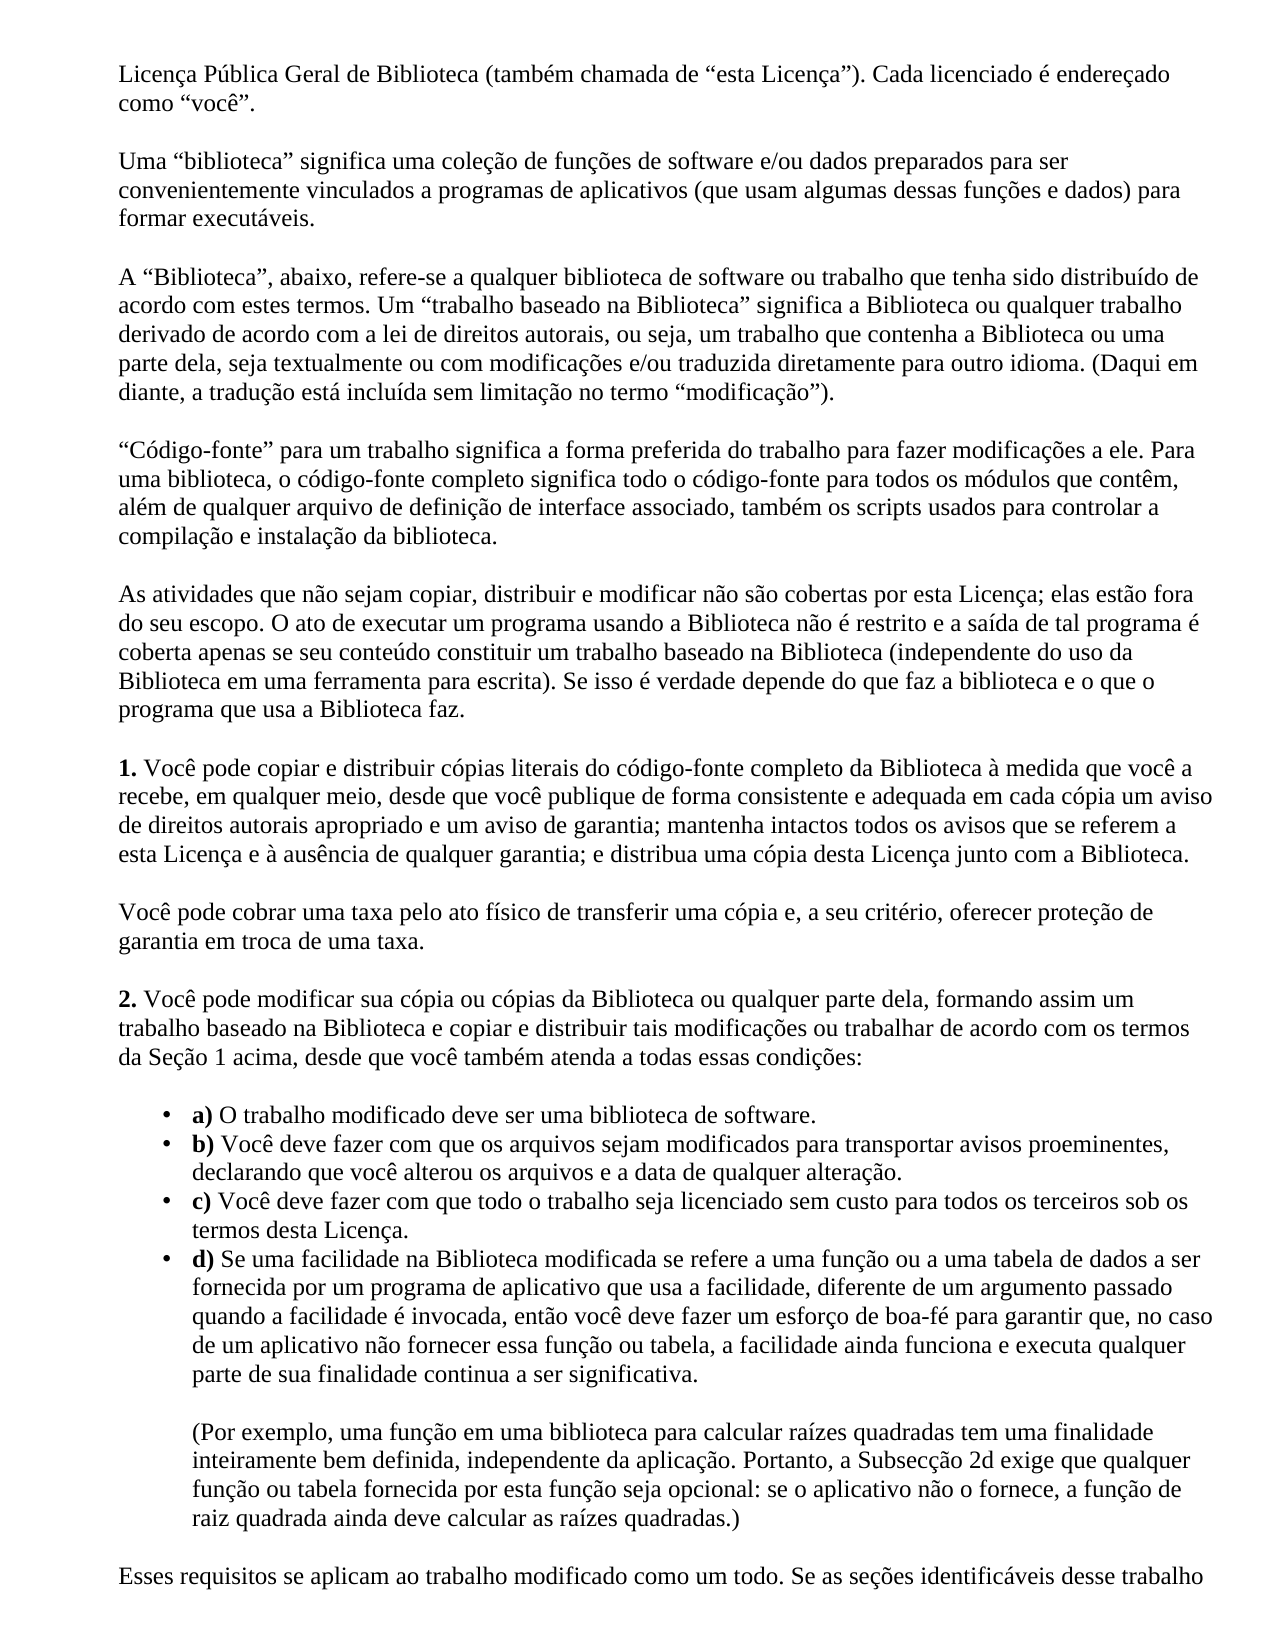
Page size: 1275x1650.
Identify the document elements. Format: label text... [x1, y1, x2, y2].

text A “Biblioteca”, abaixo, refere-se a qualquer biblioteca de software ou trabalho que tenha sido distribuído de acordo com estes termos. Um “trabalho baseado na Biblioteca” significa a Biblioteca ou qualquer trabalho derivado de acordo com a lei de direitos autorais, ou seja, um trabalho que contenha a Biblioteca ou uma parte dela, seja textualmente ou com modificações e/ou traduzida diretamente para outro idioma. (Daqui em diante, a tradução está incluída sem limitação no termo “modificação”). [118, 262, 1216, 406]
text “Código-fonte” para um trabalho significa a forma preferida do trabalho para fazer modificações a ele. Para uma biblioteca, o código-fonte completo significa todo o código-fonte para todos os módulos que contêm, além de qualquer arquivo de definição de interface associado, também os scripts usados para controlar a compilação e instalação da biblioteca. [118, 435, 1216, 550]
text Licença Pública Geral de Biblioteca (também chamada de “esta Licença”). Cada licenciado é endereçado como “você”. [118, 59, 1216, 117]
list c) Você deve fazer com que todo o trabalho seja licenciado sem custo para todos os terceiros sob os termos desta Licença. [162, 1186, 1216, 1244]
list (Por exemplo, uma função em uma biblioteca para calcular raízes quadradas tem uma finalidade inteiramente bem definida, independente da aplicação. Portanto, a Subsecção 2d exige que qualquer função ou tabela fornecida por esta função seja opcional: se o aplicativo não o fornece, a função de raiz quadrada ainda deve calcular as raízes quadradas.) [162, 1417, 1216, 1532]
text Você pode cobrar uma taxa pelo ato físico de transferir uma cópia e, a seu critério, oferecer proteção de garantia em troca de uma taxa. [118, 897, 1216, 955]
list b) Você deve fazer com que os arquivos sejam modificados para transportar avisos proeminentes, declarando que você alterou os arquivos e a data de qualquer alteração. [162, 1129, 1216, 1186]
list a) O trabalho modificado deve ser uma biblioteca de software. [162, 1100, 1216, 1129]
text Uma “biblioteca” significa uma coleção de funções de software e/ou dados preparados para ser convenientemente vinculados a programas de aplicativos (que usam algumas dessas funções e dados) para formar executáveis. [118, 146, 1216, 232]
text As atividades que não sejam copiar, distribuir e modificar não são cobertas por esta Licença; elas estão fora do seu escopo. O ato de executar um programa usando a Biblioteca não é restrito e a saída de tal programa é coberta apenas se seu conteúdo constituir um trabalho baseado na Biblioteca (independente do uso da Biblioteca em uma ferramenta para escrita). Se isso é verdade depende do que faz a biblioteca e o que o programa que usa a Biblioteca faz. [118, 579, 1216, 723]
text Esses requisitos se aplicam ao trabalho modificado como um todo. Se as seções identificáveis desse trabalho [118, 1561, 1216, 1590]
list d) Se uma facilidade na Biblioteca modificada se refere a uma função ou a uma tabela de dados a ser fornecida por um programa de aplicativo que usa a facilidade, diferente de um argumento passado quando a facilidade é invocada, então você deve fazer um esforço de boa-fé para garantir que, no caso de um aplicativo não fornecer essa função ou tabela, a facilidade ainda funciona e executa qualquer parte de sua finalidade continua a ser significativa. [162, 1244, 1216, 1387]
text 1. Você pode copiar e distribuir cópias literais do código-fonte completo da Biblioteca à medida que você a recebe, em qualquer meio, desde que você publique de forma consistente e adequada em cada cópia um aviso de direitos autorais apropriado e um aviso de garantia; mantenha intactos todos os avisos que se referem a esta Licença e à ausência de qualquer garantia; e distribua uma cópia desta Licença junto com a Biblioteca. [118, 753, 1216, 868]
text 2. Você pode modificar sua cópia ou cópias da Biblioteca ou qualquer parte dela, formando assim um trabalho baseado na Biblioteca e copiar e distribuir tais modificações ou trabalhar de acordo com os termos da Seção 1 acima, desde que você também atenda a todas essas condições: [118, 984, 1216, 1070]
